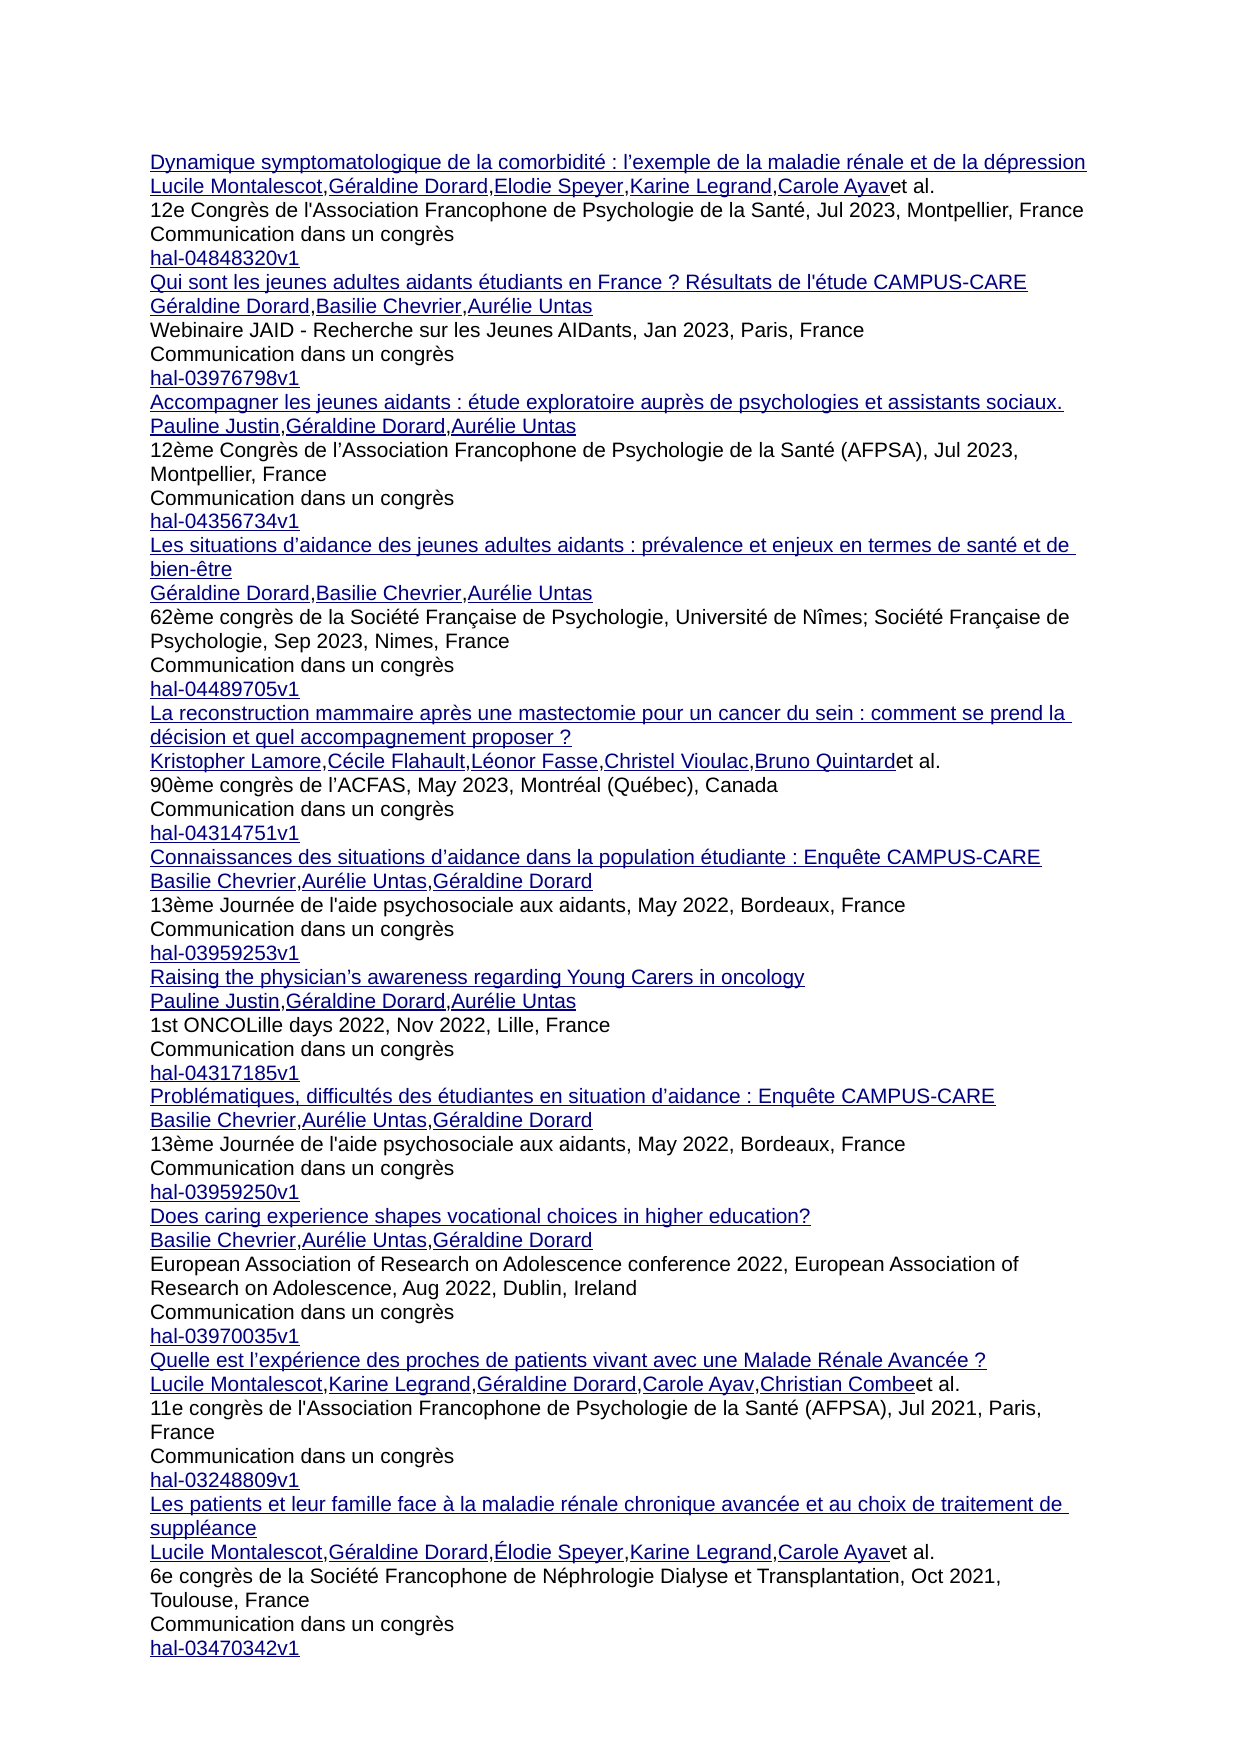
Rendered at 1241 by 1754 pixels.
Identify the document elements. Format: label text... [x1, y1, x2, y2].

table_cell Raising the physician’s awareness regarding Young Carers in oncology Pauline Justin,Géraldine Dorard,Aurélie Untas 1st ONCOLille days 2022, Nov 2022, Lille, France Communication dans un congrès hal-04317185v1 [150, 965, 1090, 1084]
table_cell Connaissances des situations d’aidance dans la population étudiante : Enquête CAMPUS-CARE Basilie Chevrier,Aurélie Untas,Géraldine Dorard 13ème Journée de l'aide psychosociale aux aidants, May 2022, Bordeaux, France Communication dans un congrès hal-03959253v1 [150, 845, 1090, 964]
table_cell Does caring experience shapes vocational choices in higher education? Basilie Chevrier,Aurélie Untas,Géraldine Dorard European Association of Research on Adolescence conference 2022, European Association of Research on Adolescence, Aug 2022, Dublin, Ireland Communication dans un congrès hal-03970035v1 [150, 1204, 1090, 1348]
table_cell La reconstruction mammaire après une mastectomie pour un cancer du sein : comment se prend la décision et quel accompagnement proposer ? Kristopher Lamore,Cécile Flahault,Léonor Fasse,Christel Vioulac,Bruno Quintardet al. 90ème congrès de l’ACFAS, May 2023, Montréal (Québec), Canada Communication dans un congrès hal-04314751v1 [150, 701, 1090, 845]
table_cell Qui sont les jeunes adultes aidants étudiants en France ? Résultats de l'étude CAMPUS-CARE Géraldine Dorard,Basilie Chevrier,Aurélie Untas Webinaire JAID - Recherche sur les Jeunes AIDants, Jan 2023, Paris, France Communication dans un congrès hal-03976798v1 [150, 270, 1090, 389]
table_cell Problématiques, difficultés des étudiantes en situation d’aidance : Enquête CAMPUS-CARE Basilie Chevrier,Aurélie Untas,Géraldine Dorard 13ème Journée de l'aide psychosociale aux aidants, May 2022, Bordeaux, France Communication dans un congrès hal-03959250v1 [150, 1084, 1090, 1204]
table_cell Les situations d’aidance des jeunes adultes aidants : prévalence et enjeux en termes de santé et de bien-être Géraldine Dorard,Basilie Chevrier,Aurélie Untas 62ème congrès de la Société Française de Psychologie, Université de Nîmes; Société Française de Psychologie, Sep 2023, Nimes, France Communication dans un congrès hal-04489705v1 [150, 533, 1090, 701]
table_cell Quelle est l’expérience des proches de patients vivant avec une Malade Rénale Avancée ? Lucile Montalescot,Karine Legrand,Géraldine Dorard,Carole Ayav,Christian Combeet al. 11e congrès de l'Association Francophone de Psychologie de la Santé (AFPSA), Jul 2021, Paris, France Communication dans un congrès hal-03248809v1 [150, 1348, 1090, 1492]
table_cell Les patients et leur famille face à la maladie rénale chronique avancée et au choix de traitement de suppléance Lucile Montalescot,Géraldine Dorard,Élodie Speyer,Karine Legrand,Carole Ayavet al. 6e congrès de la Société Francophone de Néphrologie Dialyse et Transplantation, Oct 2021, Toulouse, France Communication dans un congrès hal-03470342v1 [150, 1492, 1090, 1659]
table_cell Dynamique symptomatologique de la comorbidité : l’exemple de la maladie rénale et de la dépression Lucile Montalescot,Géraldine Dorard,Elodie Speyer,Karine Legrand,Carole Ayavet al. 12e Congrès de l'Association Francophone de Psychologie de la Santé, Jul 2023, Montpellier, France Communication dans un congrès hal-04848320v1 [150, 150, 1090, 270]
table_cell Accompagner les jeunes aidants : étude exploratoire auprès de psychologies et assistants sociaux. Pauline Justin,Géraldine Dorard,Aurélie Untas 12ème Congrès de l’Association Francophone de Psychologie de la Santé (AFPSA), Jul 2023, Montpellier, France Communication dans un congrès hal-04356734v1 [150, 390, 1090, 533]
